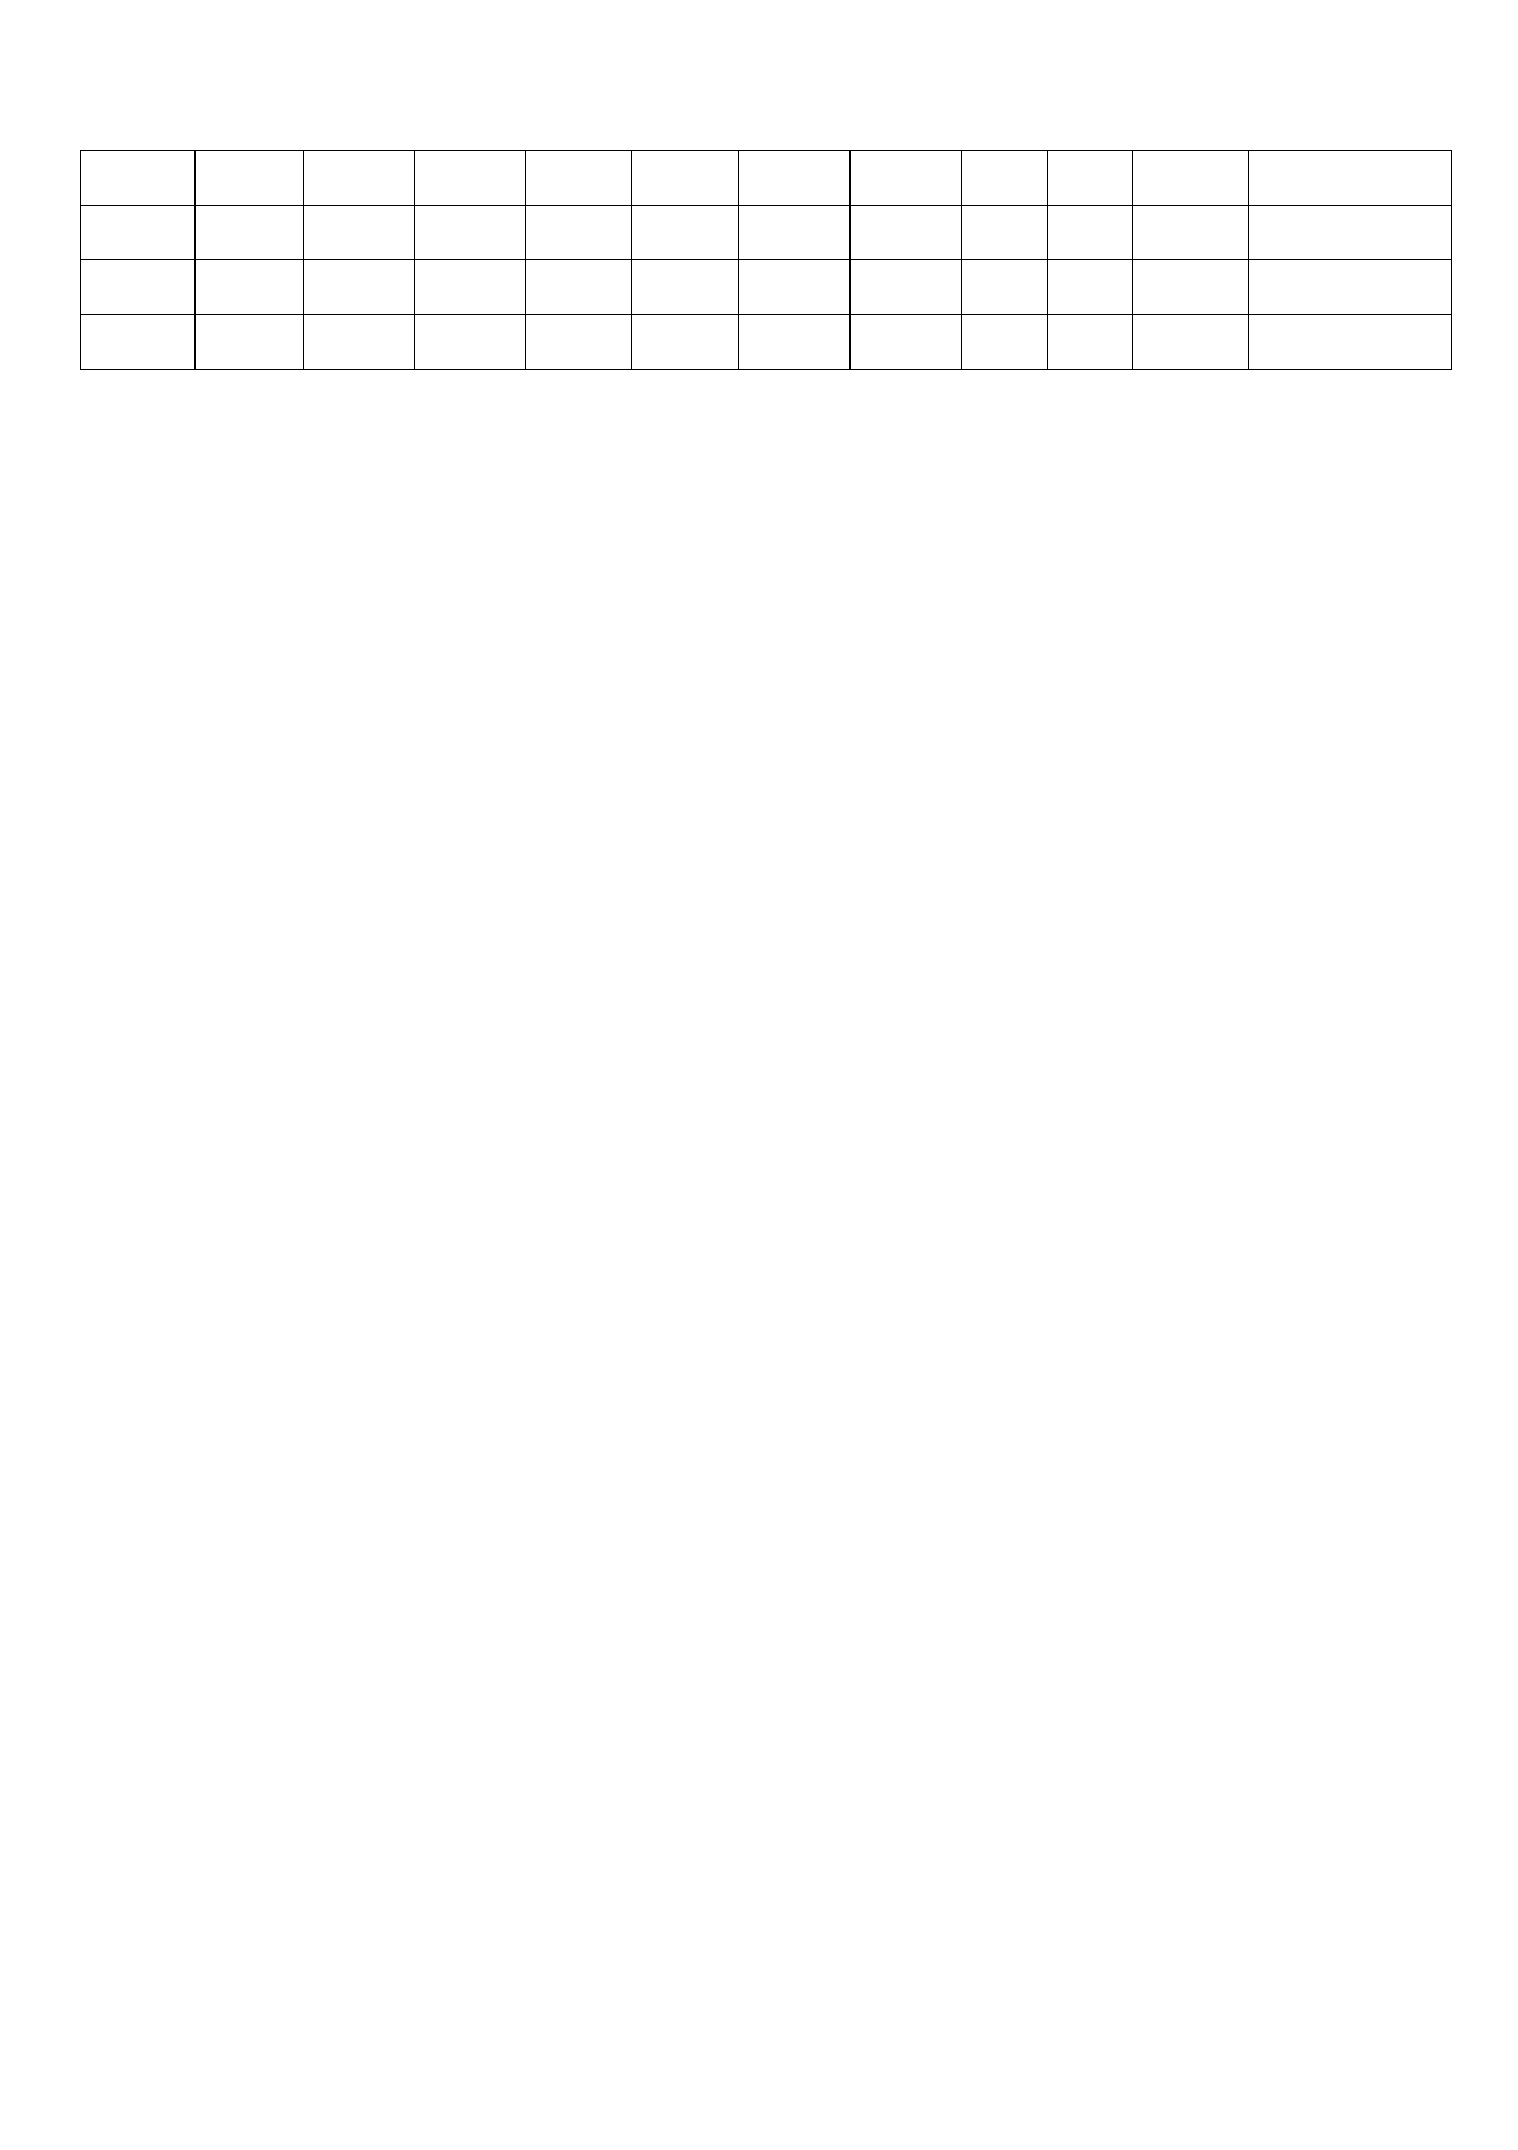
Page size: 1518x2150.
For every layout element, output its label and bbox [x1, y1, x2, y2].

table_cell [1133, 260, 1248, 314]
table_cell [415, 206, 525, 259]
table_cell [1133, 315, 1248, 369]
table_cell [196, 151, 303, 205]
table_cell [1048, 315, 1132, 369]
table_cell [739, 260, 849, 314]
table_cell [1133, 206, 1248, 259]
table_cell [632, 151, 738, 205]
table_cell [304, 206, 414, 259]
table_cell [81, 151, 194, 205]
table_cell [739, 151, 849, 205]
table_cell [962, 151, 1047, 205]
table_cell [851, 260, 961, 314]
table_cell [415, 151, 525, 205]
table_cell [196, 260, 303, 314]
table_cell [851, 315, 961, 369]
table_cell [81, 260, 194, 314]
table_cell [1249, 206, 1451, 259]
table_cell [304, 315, 414, 369]
table_cell [851, 206, 961, 259]
table_cell [526, 260, 631, 314]
table_cell [632, 315, 738, 369]
table_cell [196, 206, 303, 259]
table_cell [526, 151, 631, 205]
table_cell [1048, 151, 1132, 205]
table_cell [304, 151, 414, 205]
table_cell [962, 315, 1047, 369]
table_cell [415, 260, 525, 314]
table_cell [415, 315, 525, 369]
table_cell [739, 206, 849, 259]
table_cell [81, 315, 194, 369]
table_cell [526, 206, 631, 259]
table_cell [526, 315, 631, 369]
table_cell [1249, 260, 1451, 314]
table_cell [1133, 151, 1248, 205]
table_cell [851, 151, 961, 205]
table_cell [304, 260, 414, 314]
table_cell [1249, 151, 1451, 205]
table_cell [632, 206, 738, 259]
table_cell [1048, 260, 1132, 314]
table_cell [962, 206, 1047, 259]
table_cell [739, 315, 849, 369]
table_cell [81, 206, 194, 259]
table_cell [1048, 206, 1132, 259]
table_cell [632, 260, 738, 314]
table_cell [196, 315, 303, 369]
table_cell [962, 260, 1047, 314]
table_cell [1249, 315, 1451, 369]
